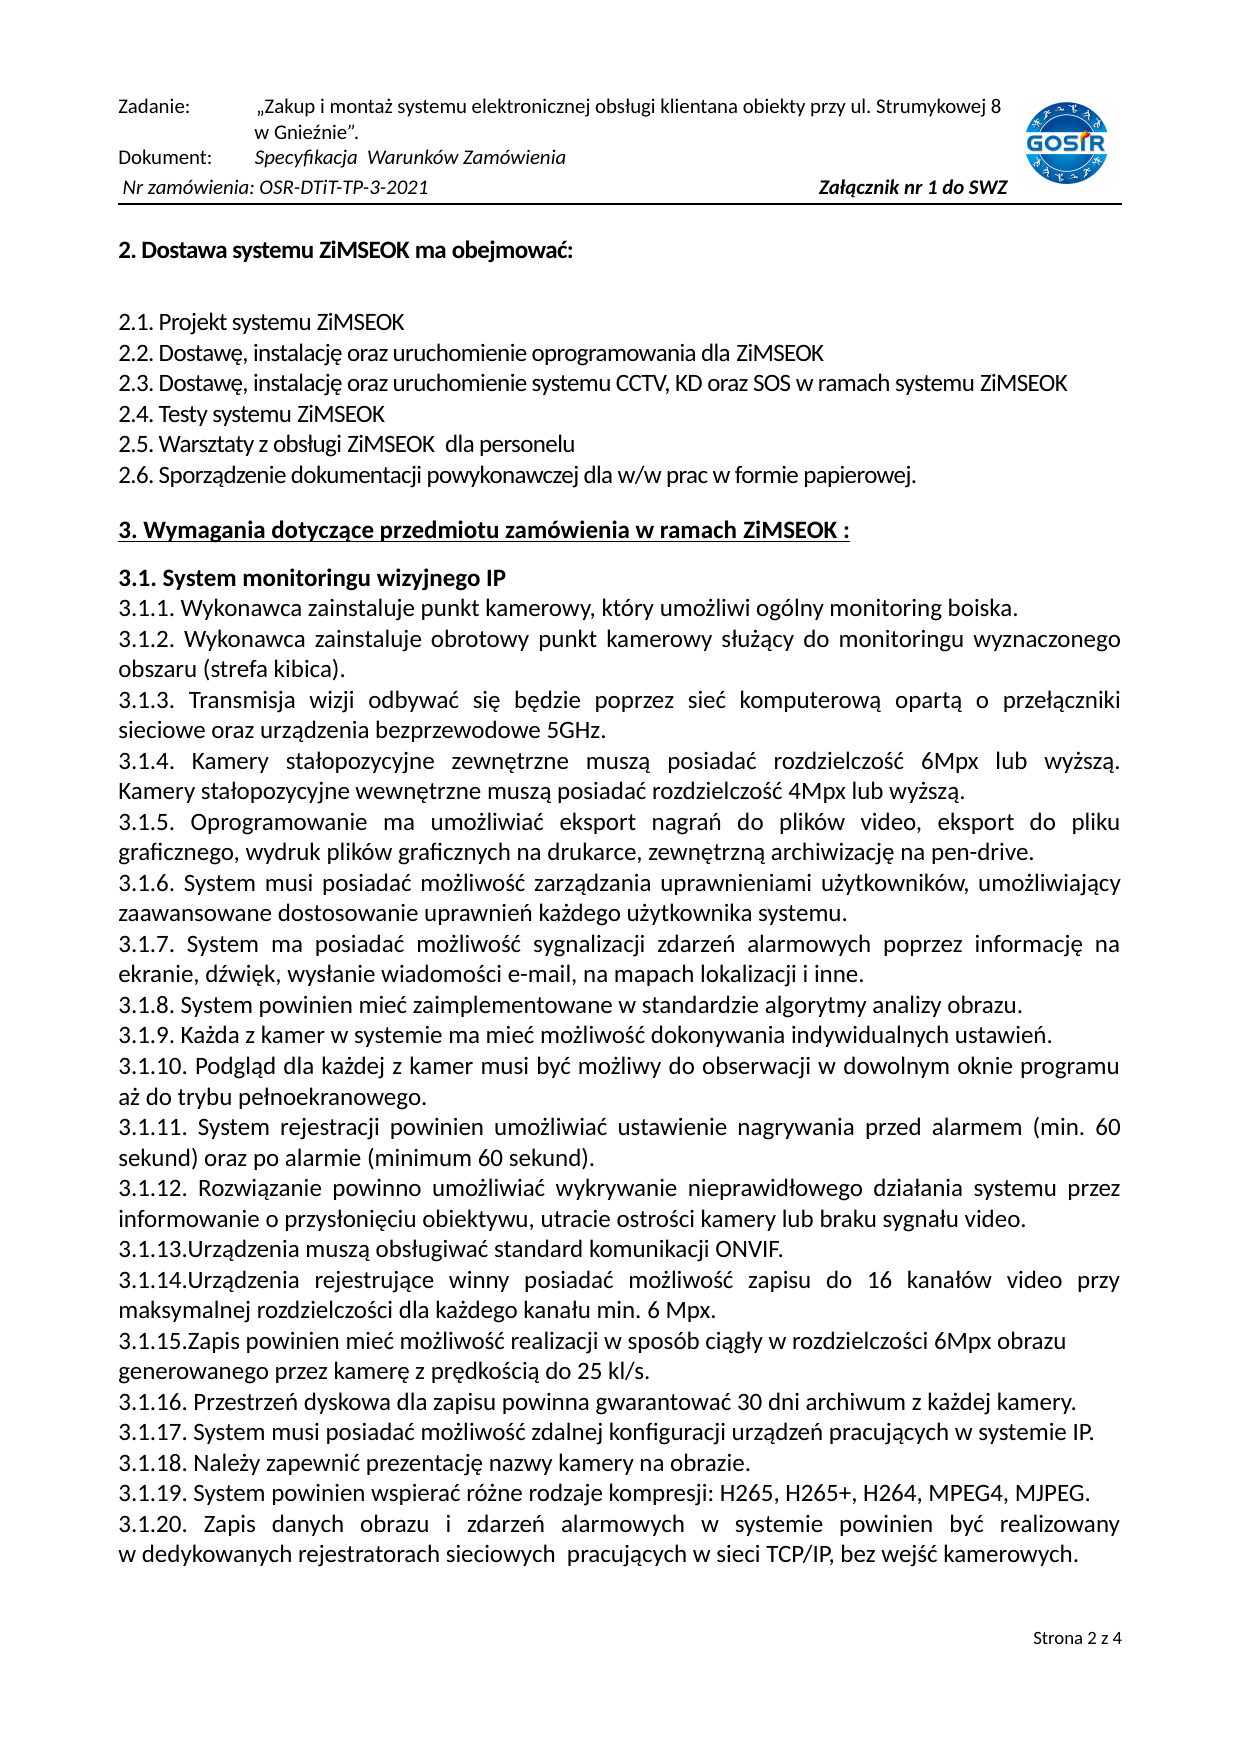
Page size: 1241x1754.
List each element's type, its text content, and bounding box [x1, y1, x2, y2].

text 2.6. Sporządzenie dokumentacji powykonawczej dla w/w prac w formie papierowej. [118, 459, 1122, 490]
text 3.1.9. Każda z kamer w systemie ma mieć możliwość dokonywania indywidualnych ustawień. [118, 1020, 1122, 1050]
text 3.1.4. Kamery stałopozycyjne zewnętrzne muszą posiadać rozdzielczość 6Mpx lub wyższą. Kamery stałopozycyjne wewnętrzne muszą posiadać rozdzielczość 4Mpx lub wyższą. [118, 745, 1122, 806]
text 2.1. Projekt systemu ZiMSEOK [118, 307, 1122, 337]
text 2.5. Warsztaty z obsługi ZiMSEOK dla personelu [118, 429, 1122, 459]
text 3.1.18. Należy zapewnić prezentację nazwy kamery na obrazie. [118, 1447, 1122, 1477]
text 3.1.5. Oprogramowanie ma umożliwiać eksport nagrań do plików video, eksport do pliku graficznego, wydruk plików graficznych na drukarce, zewnętrzną archiwizację na pen-drive. [118, 806, 1122, 867]
text 3.1.20. Zapis danych obrazu i zdarzeń alarmowych w systemie powinien być realizowany w dedykowanych rejestratorach sieciowych pracujących w sieci TCP/IP, bez wejść kamerowych. [118, 1508, 1122, 1569]
text 3.1.15.Zapis powinien mieć możliwość realizacji w sposób ciągły w rozdzielczości 6Mpx obrazu generowanego przez kamerę z prędkością do 25 kl/s. [118, 1325, 1122, 1386]
text 3.1.19. System powinien wspierać różne rodzaje kompresji: H265, H265+, H264, MPEG4, MJPEG. [118, 1477, 1122, 1508]
text 2.3. Dostawę, instalację oraz uruchomienie systemu CCTV, KD oraz SOS w ramach systemu ZiMSEOK [118, 368, 1122, 398]
text 3.1.12. Rozwiązanie powinno umożliwiać wykrywanie nieprawidłowego działania systemu przez informowanie o przysłonięciu obiektywu, utracie ostrości kamery lub braku sygnału video. [118, 1172, 1122, 1233]
text 3.1.14.Urządzenia rejestrujące winny posiadać możliwość zapisu do 16 kanałów video przy maksymalnej rozdzielczości dla każdego kanału min. 6 Mpx. [118, 1264, 1122, 1325]
text 3.1.8. System powinien mieć zaimplementowane w standardzie algorytmy analizy obrazu. [118, 989, 1122, 1020]
text 3.1.7. System ma posiadać możliwość sygnalizacji zdarzeń alarmowych poprzez informację na ekranie, dźwięk, wysłanie wiadomości e-mail, na mapach lokalizacji i inne. [118, 928, 1122, 989]
text 3. Wymagania dotyczące przedmiotu zamówienia w ramach ZiMSEOK : [118, 515, 1122, 545]
text 3.1.17. System musi posiadać możliwość zdalnej konfiguracji urządzeń pracujących w systemie IP. [118, 1416, 1122, 1447]
text 3.1.3. Transmisja wizji odbywać się będzie poprzez sieć komputerową opartą o przełączniki sieciowe oraz urządzenia bezprzewodowe 5GHz. [118, 684, 1122, 745]
text 2.4. Testy systemu ZiMSEOK [118, 398, 1122, 429]
text 3.1.10. Podgląd dla każdej z kamer musi być możliwy do obserwacji w dowolnym oknie programu aż do trybu pełnoekranowego. [118, 1050, 1122, 1111]
text 3.1.1. Wykonawca zainstaluje punkt kamerowy, który umożliwi ogólny monitoring boiska. [118, 592, 1122, 623]
text 3.1.6. System musi posiadać możliwość zarządzania uprawnieniami użytkowników, umożliwiający zaawansowane dostosowanie uprawnień każdego użytkownika systemu. [118, 867, 1122, 928]
text 3.1.13.Urządzenia muszą obsługiwać standard komunikacji ONVIF. [118, 1233, 1122, 1264]
text 3.1.2. Wykonawca zainstaluje obrotowy punkt kamerowy służący do monitoringu wyznaczonego obszaru (strefa kibica). [118, 623, 1122, 684]
text 3.1.11. System rejestracji powinien umożliwiać ustawienie nagrywania przed alarmem (min. 60 sekund) oraz po alarmie (minimum 60 sekund). [118, 1111, 1122, 1172]
text 2.2. Dostawę, instalację oraz uruchomienie oprogramowania dla ZiMSEOK [118, 337, 1122, 368]
text 2. Dostawa systemu ZiMSEOK ma obejmować: [118, 234, 1122, 265]
text 3.1. System monitoringu wizyjnego IP [118, 562, 1122, 592]
text 3.1.16. Przestrzeń dyskowa dla zapisu powinna gwarantować 30 dni archiwum z każdej kamery. [118, 1386, 1122, 1416]
